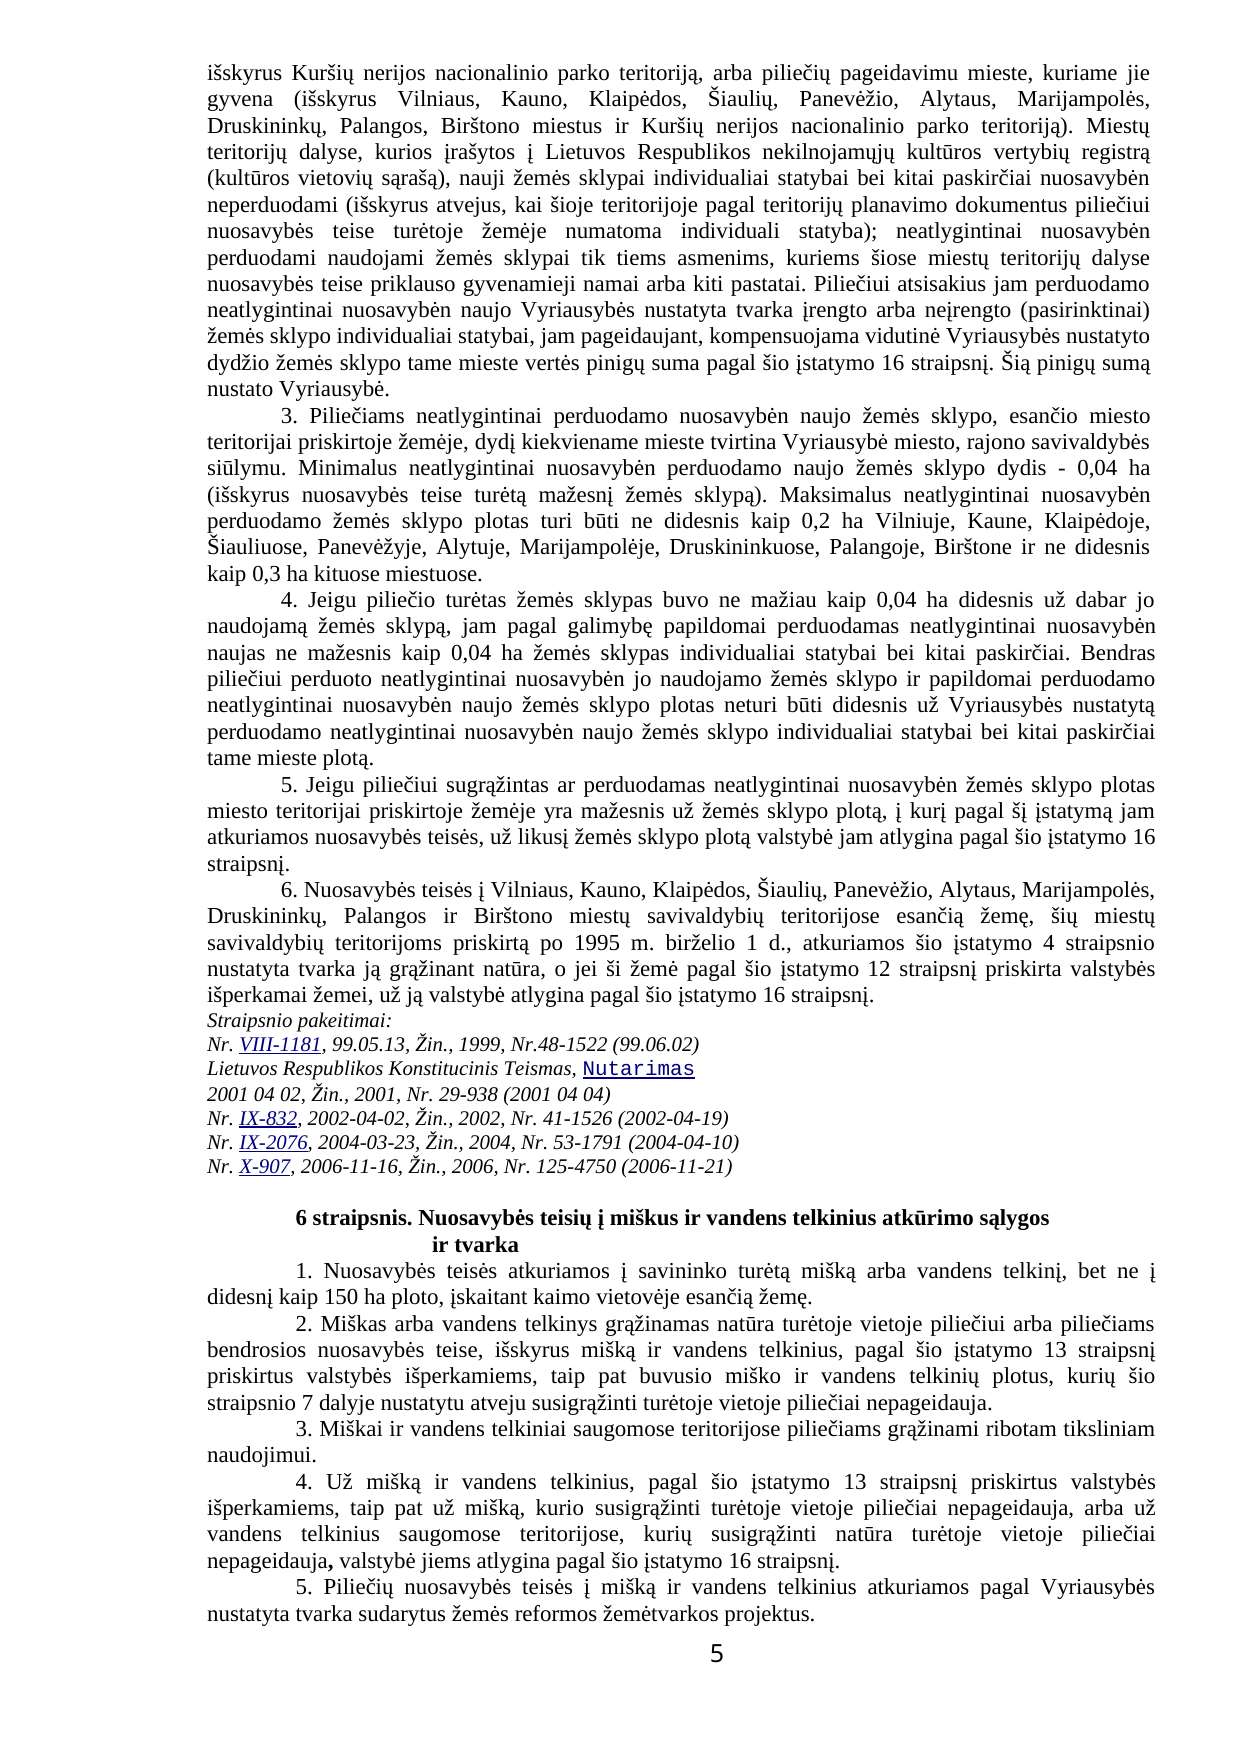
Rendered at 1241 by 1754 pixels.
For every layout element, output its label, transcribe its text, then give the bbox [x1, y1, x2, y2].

text 3. Piliečiams neatlygintinai perduodamo nuosavybėn naujo žemės sklypo, esančio miesto teritorijai priskirtoje žemėje, dydį kiekviename mieste tvirtina Vyriausybė miesto, rajono savivaldybės siūlymu. Minimalus neatlygintinai nuosavybėn perduodamo naujo žemės sklypo dydis - 0,04 ha (išskyrus nuosavybės teise turėtą mažesnį žemės sklypą). Maksimalus neatlygintinai nuosavybėn perduodamo žemės sklypo plotas turi būti ne didesnis kaip 0,2 ha Vilniuje, Kaune, Klaipėdoje, Šiauliuose, Panevėžyje, Alytuje, Marijampolėje, Druskininkuose, Palangoje, Birštone ir ne didesnis kaip 0,3 ha kituose miestuose. [207, 402, 1152, 586]
text 1. Nuosavybės teisės atkuriamos į savininko turėtą mišką arba vandens telkinį, bet ne į didesnį kaip 150 ha ploto, įskaitant kaimo vietovėje esančią žemę. [207, 1257, 1157, 1310]
text 4. Už mišką ir vandens telkinius, pagal šio įstatymo 13 straipsnį priskirtus valstybės išperkamiems, taip pat už mišką, kurio susigrąžinti turėtoje vietoje piliečiai nepageidauja, arba už vandens telkinius saugomose teritorijose, kurių susigrąžinti natūra turėtoje vietoje piliečiai nepageidauja, valstybė jiems atlygina pagal šio įstatymo 16 straipsnį. [207, 1468, 1157, 1573]
text 6. Nuosavybės teisės į Vilniaus, Kauno, Klaipėdos, Šiaulių, Panevėžio, Alytaus, Marijampolės, Druskininkų, Palangos ir Birštono miestų savivaldybių teritorijose esančią žemę, šių miestų savivaldybių teritorijoms priskirtą po 1995 m. birželio 1 d., atkuriamos šio įstatymo 4 straipsnio nustatyta tvarka ją grąžinant natūra, o jei ši žemė pagal šio įstatymo 12 straipsnį priskirta valstybės išperkamai žemei, už ją valstybė atlygina pagal šio įstatymo 16 straipsnį. [207, 876, 1157, 1008]
text išskyrus Kuršių nerijos nacionalinio parko teritoriją, arba piliečių pageidavimu mieste, kuriame jie gyvena (išskyrus Vilniaus, Kauno, Klaipėdos, Šiaulių, Panevėžio, Alytaus, Marijampolės, Druskininkų, Palangos, Birštono miestus ir Kuršių nerijos nacionalinio parko teritoriją). Miestų teritorijų dalyse, kurios įrašytos į Lietuvos Respublikos nekilnojamųjų kultūros vertybių registrą (kultūros vietovių sąrašą), nauji žemės sklypai individualiai statybai bei kitai paskirčiai nuosavybėn neperduodami (išskyrus atvejus, kai šioje teritorijoje pagal teritorijų planavimo dokumentus piliečiui nuosavybės teise turėtoje žemėje numatoma individuali statyba); neatlygintinai nuosavybėn perduodami naudojami žemės sklypai tik tiems asmenims, kuriems šiose miestų teritorijų dalyse nuosavybės teise priklauso gyvenamieji namai arba kiti pastatai. Piliečiui atsisakius jam perduodamo neatlygintinai nuosavybėn naujo Vyriausybės nustatyta tvarka įrengto arba neįrengto (pasirinktinai) žemės sklypo individualiai statybai, jam pageidaujant, kompensuojama vidutinė Vyriausybės nustatyto dydžio žemės sklypo tame mieste vertės pinigų suma pagal šio įstatymo 16 straipsnį. Šią pinigų sumą nustato Vyriausybė. [207, 59, 1152, 402]
text 2001 04 02, Žin., 2001, Nr. 29-938 (2001 04 04) [207, 1082, 1152, 1106]
text ir tvarka [343, 1231, 1157, 1257]
text 6 straipsnis. Nuosavybės teisių į miškus ir vandens telkinius atkūrimo sąlygos [207, 1204, 1157, 1231]
text Lietuvos Respublikos Konstitucinis Teismas, Nutarimas [207, 1056, 1152, 1082]
text 3. Miškai ir vandens telkiniai saugomose teritorijose piliečiams grąžinami ribotam tiksliniam naudojimui. [207, 1415, 1157, 1468]
text Nr. IX-2076, 2004-03-23, Žin., 2004, Nr. 53-1791 (2004-04-10) [207, 1130, 1152, 1154]
text Straipsnio pakeitimai: [207, 1008, 1157, 1032]
text 4. Jeigu piliečio turėtas žemės sklypas buvo ne mažiau kaip 0,04 ha didesnis už dabar jo naudojamą žemės sklypą, jam pagal galimybę papildomai perduodamas neatlygintinai nuosavybėn naujas ne mažesnis kaip 0,04 ha žemės sklypas individualiai statybai bei kitai paskirčiai. Bendras piliečiui perduoto neatlygintinai nuosavybėn jo naudojamo žemės sklypo ir papildomai perduodamo neatlygintinai nuosavybėn naujo žemės sklypo plotas neturi būti didesnis už Vyriausybės nustatytą perduodamo neatlygintinai nuosavybėn naujo žemės sklypo individualiai statybai bei kitai paskirčiai tame mieste plotą. [207, 586, 1157, 771]
text Nr. IX-832, 2002-04-02, Žin., 2002, Nr. 41-1526 (2002-04-19) [207, 1106, 1152, 1130]
text 5. Jeigu piliečiui sugrąžintas ar perduodamas neatlygintinai nuosavybėn žemės sklypo plotas miesto teritorijai priskirtoje žemėje yra mažesnis už žemės sklypo plotą, į kurį pagal šį įstatymą jam atkuriamos nuosavybės teisės, už likusį žemės sklypo plotą valstybė jam atlygina pagal šio įstatymo 16 straipsnį. [207, 771, 1157, 876]
text Nr. X-907, 2006-11-16, Žin., 2006, Nr. 125-4750 (2006-11-21) [207, 1154, 1152, 1178]
text 5. Piliečių nuosavybės teisės į mišką ir vandens telkinius atkuriamos pagal Vyriausybės nustatyta tvarka sudarytus žemės reformos žemėtvarkos projektus. [207, 1573, 1157, 1626]
text Nr. VIII-1181, 99.05.13, Žin., 1999, Nr.48-1522 (99.06.02) [207, 1032, 1152, 1056]
text 2. Miškas arba vandens telkinys grąžinamas natūra turėtoje vietoje piliečiui arba piliečiams bendrosios nuosavybės teise, išskyrus mišką ir vandens telkinius, pagal šio įstatymo 13 straipsnį priskirtus valstybės išperkamiems, taip pat buvusio miško ir vandens telkinių plotus, kurių šio straipsnio 7 dalyje nustatytu atveju susigrąžinti turėtoje vietoje piliečiai nepageidauja. [207, 1310, 1157, 1415]
